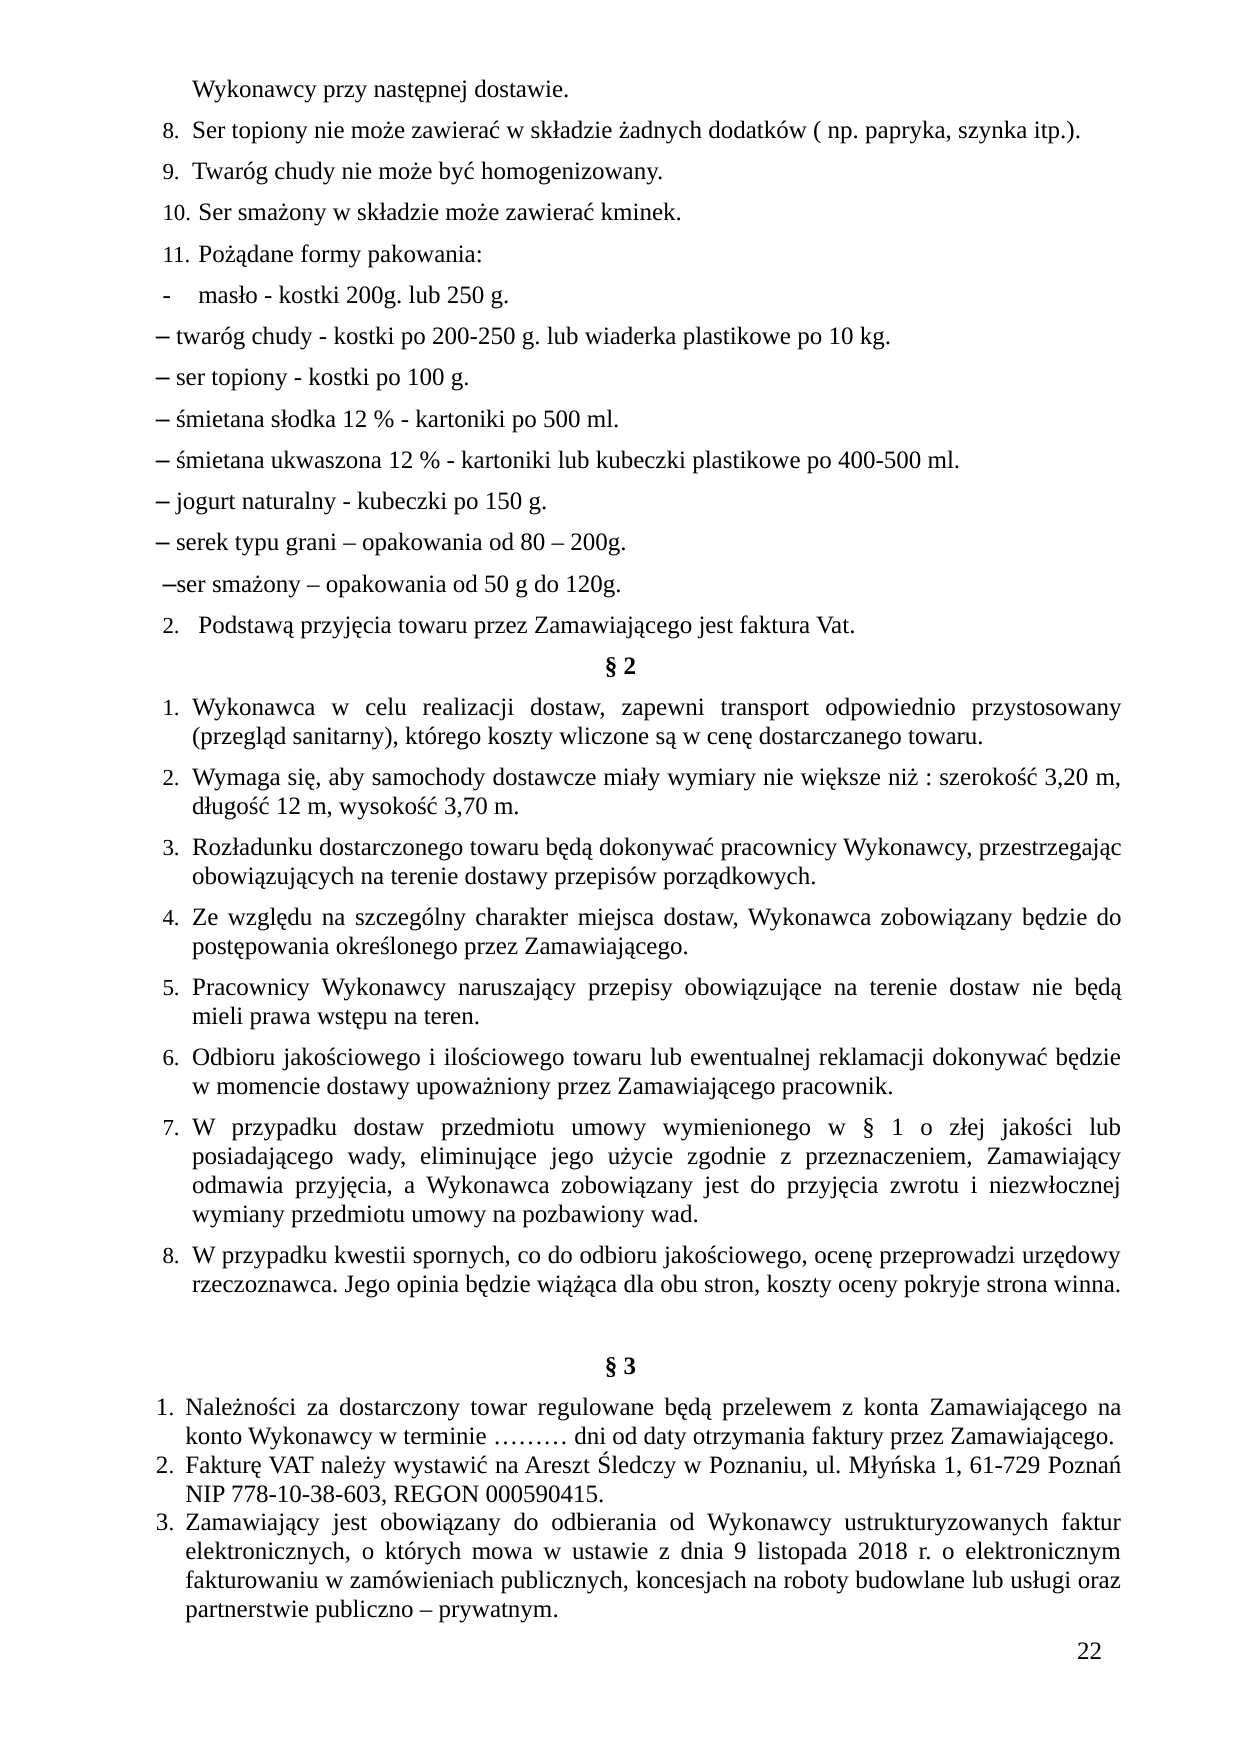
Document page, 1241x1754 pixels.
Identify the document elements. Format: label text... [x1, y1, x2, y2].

list Należności za dostarczony towar regulowane będą przelewem z konta Zamawiającego na konto Wykonawcy w terminie ……… dni od daty otrzymania faktury przez Zamawiającego. [156, 1392, 1122, 1450]
list Twaróg chudy nie może być homogenizowany. [162, 156, 1122, 185]
list Ser smażony w składzie może zawierać kminek. [162, 197, 1122, 226]
list Wykonawcy przy następnej dostawie. [162, 74, 1122, 102]
list twaróg chudy - kostki po 200-250 g. lub wiaderka plastikowe po 10 kg. [118, 321, 1122, 350]
list ser smażony – opakowania od 50 g do 120g. [118, 569, 1122, 597]
list śmietana ukwaszona 12 % - kartoniki lub kubeczki plastikowe po 400-500 ml. [118, 445, 1122, 474]
list Wymaga się, aby samochody dostawcze miały wymiary nie większe niż : szerokość 3,20 m, długość 12 m, wysokość 3,70 m. [162, 762, 1122, 820]
list Pożądane formy pakowania: [162, 239, 1122, 267]
list serek typu grani – opakowania od 80 – 200g. [118, 527, 1122, 556]
list Rozładunku dostarczonego towaru będą dokonywać pracownicy Wykonawcy, przestrzegając obowiązujących na terenie dostawy przepisów porządkowych. [162, 832, 1122, 890]
list śmietana słodka 12 % - kartoniki po 500 ml. [118, 404, 1122, 432]
list W przypadku kwestii spornych, co do odbioru jakościowego, ocenę przeprowadzi urzędowy rzeczoznawca. Jego opinia będzie wiążąca dla obu stron, koszty oceny pokryje strona winna. [162, 1240, 1122, 1297]
list Fakturę VAT należy wystawić na Areszt Śledczy w Poznaniu, ul. Młyńska 1, 61-729 Poznań NIP 778-10-38-603, REGON 000590415. [156, 1450, 1122, 1507]
list Ze względu na szczególny charakter miejsca dostaw, Wykonawca zobowiązany będzie do postępowania określonego przez Zamawiającego. [162, 902, 1122, 960]
list ser topiony - kostki po 100 g. [118, 362, 1122, 391]
list jogurt naturalny - kubeczki po 150 g. [118, 486, 1122, 515]
list Pracownicy Wykonawcy naruszający przepisy obowiązujące na terenie dostaw nie będą mieli prawa wstępu na teren. [162, 972, 1122, 1030]
text § 2 [118, 651, 1122, 680]
text § 3 [118, 1351, 1122, 1380]
list Podstawą przyjęcia towaru przez Zamawiającego jest faktura Vat. [162, 610, 1122, 639]
text - masło - kostki 200g. lub 250 g. [118, 280, 1122, 309]
list Ser topiony nie może zawierać w składzie żadnych dodatków ( np. papryka, szynka itp.). [162, 115, 1122, 144]
list Odbioru jakościowego i ilościowego towaru lub ewentualnej reklamacji dokonywać będzie w momencie dostawy upoważniony przez Zamawiającego pracownik. [162, 1042, 1122, 1100]
list Wykonawca w celu realizacji dostaw, zapewni transport odpowiednio przystosowany (przegląd sanitarny), którego koszty wliczone są w cenę dostarczanego towaru. [162, 692, 1122, 750]
list Zamawiający jest obowiązany do odbierania od Wykonawcy ustrukturyzowanych faktur elektronicznych, o których mowa w ustawie z dnia 9 listopada 2018 r. o elektronicznym fakturowaniu w zamówieniach publicznych, koncesjach na roboty budowlane lub usługi oraz partnerstwie publiczno – prywatnym. [156, 1507, 1122, 1622]
list W przypadku dostaw przedmiotu umowy wymienionego w § 1 o złej jakości lub posiadającego wady, eliminujące jego użycie zgodnie z przeznaczeniem, Zamawiający odmawia przyjęcia, a Wykonawca zobowiązany jest do przyjęcia zwrotu i niezwłocznej wymiany przedmiotu umowy na pozbawiony wad. [162, 1112, 1122, 1227]
